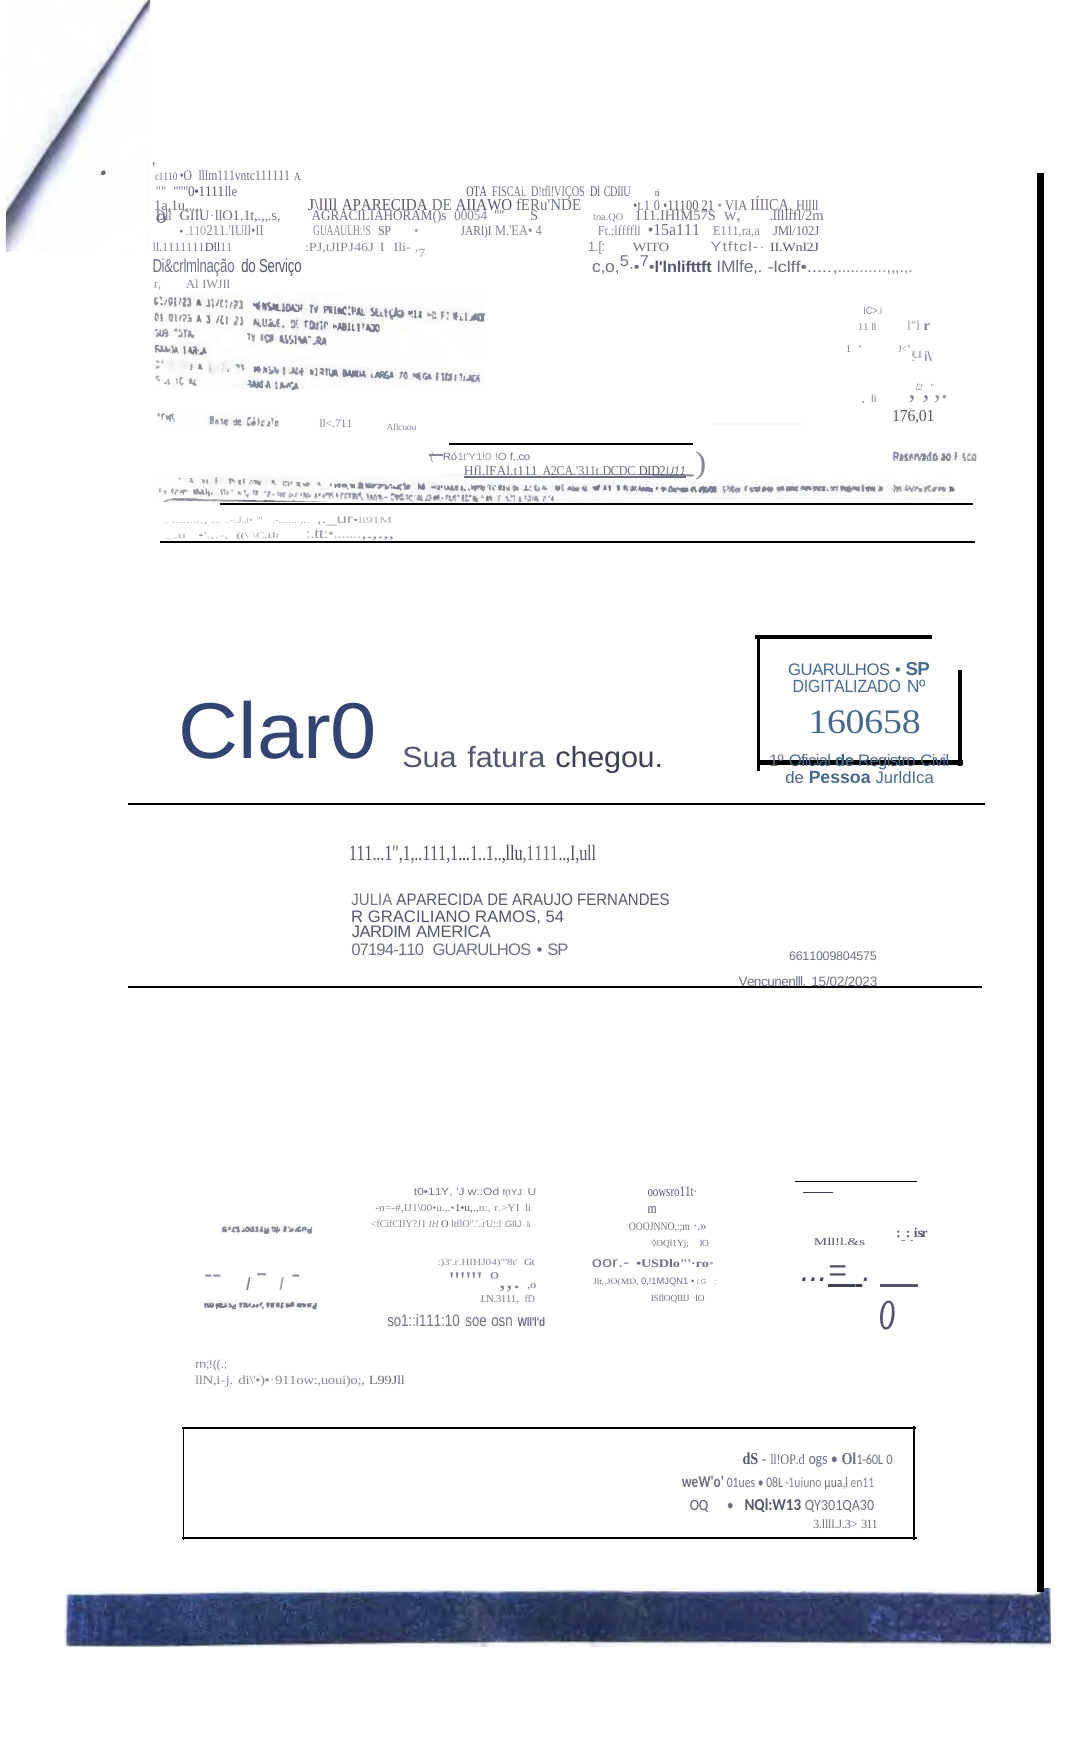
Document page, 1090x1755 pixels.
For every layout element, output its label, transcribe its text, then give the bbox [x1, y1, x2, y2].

text 07194-110 GUARULHOS • SP [351, 941, 679, 959]
text 176,01 [892, 406, 989, 425]
text ., ....,...,, .... ..-..J.,t• '" .-. ,.. ,._ur•li91M [163, 513, 989, 526]
text 1a,1u,..,. J\llll APARECIDA DE AIIAWO fERu'NDE •t.1 0 •11100 21 • VIA IÍIICA. Hllll Dll GIIU·llO1.1t,.,,.s, AGRACILIAHORAM()s 00054 "" S toa.QO 111.IHIM57S w, .llllffl/2m [158, 201, 833, 224]
text GUARULHOS • SP [765, 661, 953, 679]
text 111...1",1,..111,1...1..1..,llu,1111..,I,ull [348, 839, 989, 865]
text Jlt,,JO(MD, 0,!1MJQN1 • l,G :: [593, 1275, 722, 1286]
text ◊OQl1Yj; IO [651, 1239, 709, 1248]
text ,l2,",. [908, 371, 989, 405]
text oowsro11t· m [647, 1183, 709, 1217]
list .110211.'IUll•II GUAAULH:!S SP • JARl)I M.'EA• 4 Ft.;lffffll •15a111 E111,ra,a JMl/102J [169, 224, 819, 238]
text 1º Oficial de Registro Civil de Pessoa JurldIca [765, 753, 954, 760]
text [706, 463, 810, 473]
text <fCifCIIY?J1 IH O ltflO".'..rU::l GIIJ li [370, 1220, 537, 1229]
text t0•11Y, 'J w::Od f(IYJ U [139, 1185, 537, 1197]
text [962, 701, 989, 741]
text DIGITALIZADO Nº [765, 679, 953, 696]
text Hfl.lFAl.t111 A2CA.'311t.DCDC.DID2U11 [464, 463, 695, 473]
text llN,i-j. di\'•)•·911ow:,uoui)o;, L99Jll [195, 1373, 989, 1387]
text ) [695, 446, 706, 480]
text JARDIM AMERICA [352, 926, 679, 941]
text _.u •'.,.-, ((\ \C,iJt :.tt:• ,.,.,, [165, 526, 989, 541]
text ll<.711 Allcuou [319, 417, 423, 432]
text "" "'"'0•1111lle OTA FISCAi. D!tfl!VIÇOS Dl CDIIU ri [155, 186, 989, 199]
text 6611009804575 [683, 949, 877, 963]
text º" [156, 207, 169, 243]
text OOOJNNO,:;m ·.» [629, 1217, 709, 1233]
text [739, 701, 757, 741]
text rn;!((.; [195, 1357, 989, 1371]
text [706, 451, 810, 462]
text Vencunenlll. 15/02/2023 [683, 974, 877, 986]
text -n=-#,IJ1\00•u.,.•1•u,.,n:, r.>YI li [375, 1201, 537, 1213]
text 1 '' J<": i\ [139, 339, 152, 364]
text 1º Oficial de Registro Civil de Pessoa JurldIca [765, 765, 954, 787]
text Clar0 Sua fatura chegou. [178, 684, 668, 784]
text u [911, 346, 922, 361]
text ISflOQIIIJ ·IO [651, 1293, 722, 1304]
text oor.- •USDlo"'·ro• [592, 1253, 722, 1270]
text Di&crlmlnação do Serviço c,o,5·•7•l'lnlifttft IMlfe,. -lclff•....., ,,,.,. [152, 255, 989, 277]
text ( Ró1t'Y1!0 !O f,,co [429, 451, 695, 462]
text o:-:-i­s.r [879, 1219, 989, 1242]
text JULIA APARECIDA DE ARAUJO FERNANDES R GRACILIANO RAMOS, 54 [351, 892, 679, 926]
text 1 '' J<": i\ [485, 339, 932, 364]
text I.N.3111, fD [324, 1294, 535, 1305]
text r, Al IWJII [154, 277, 989, 292]
text 11 ll l"l r [858, 317, 989, 333]
text :)3'.r.HIHJ04)"'8t' Gt [324, 1257, 535, 1267]
text so1::i111:10 soe osn Wll'l'd [387, 1311, 549, 1330]
text -- I - I - [204, 1248, 319, 1290]
text "'"' º,,. ,o [448, 1267, 549, 1294]
text , li [861, 393, 878, 405]
text IC>.i [863, 305, 989, 317]
text ...= [801, 1251, 989, 1288]
text ll.1111111Dll11 :PJ,tJIPJ46J I Ili- ,7 1.[: WITO Ytftcl-· II.Wnl2J [139, 239, 819, 255]
text 160658 [760, 701, 958, 741]
text 'c1110 •O lllm111vntc111111 A [152, 157, 989, 185]
